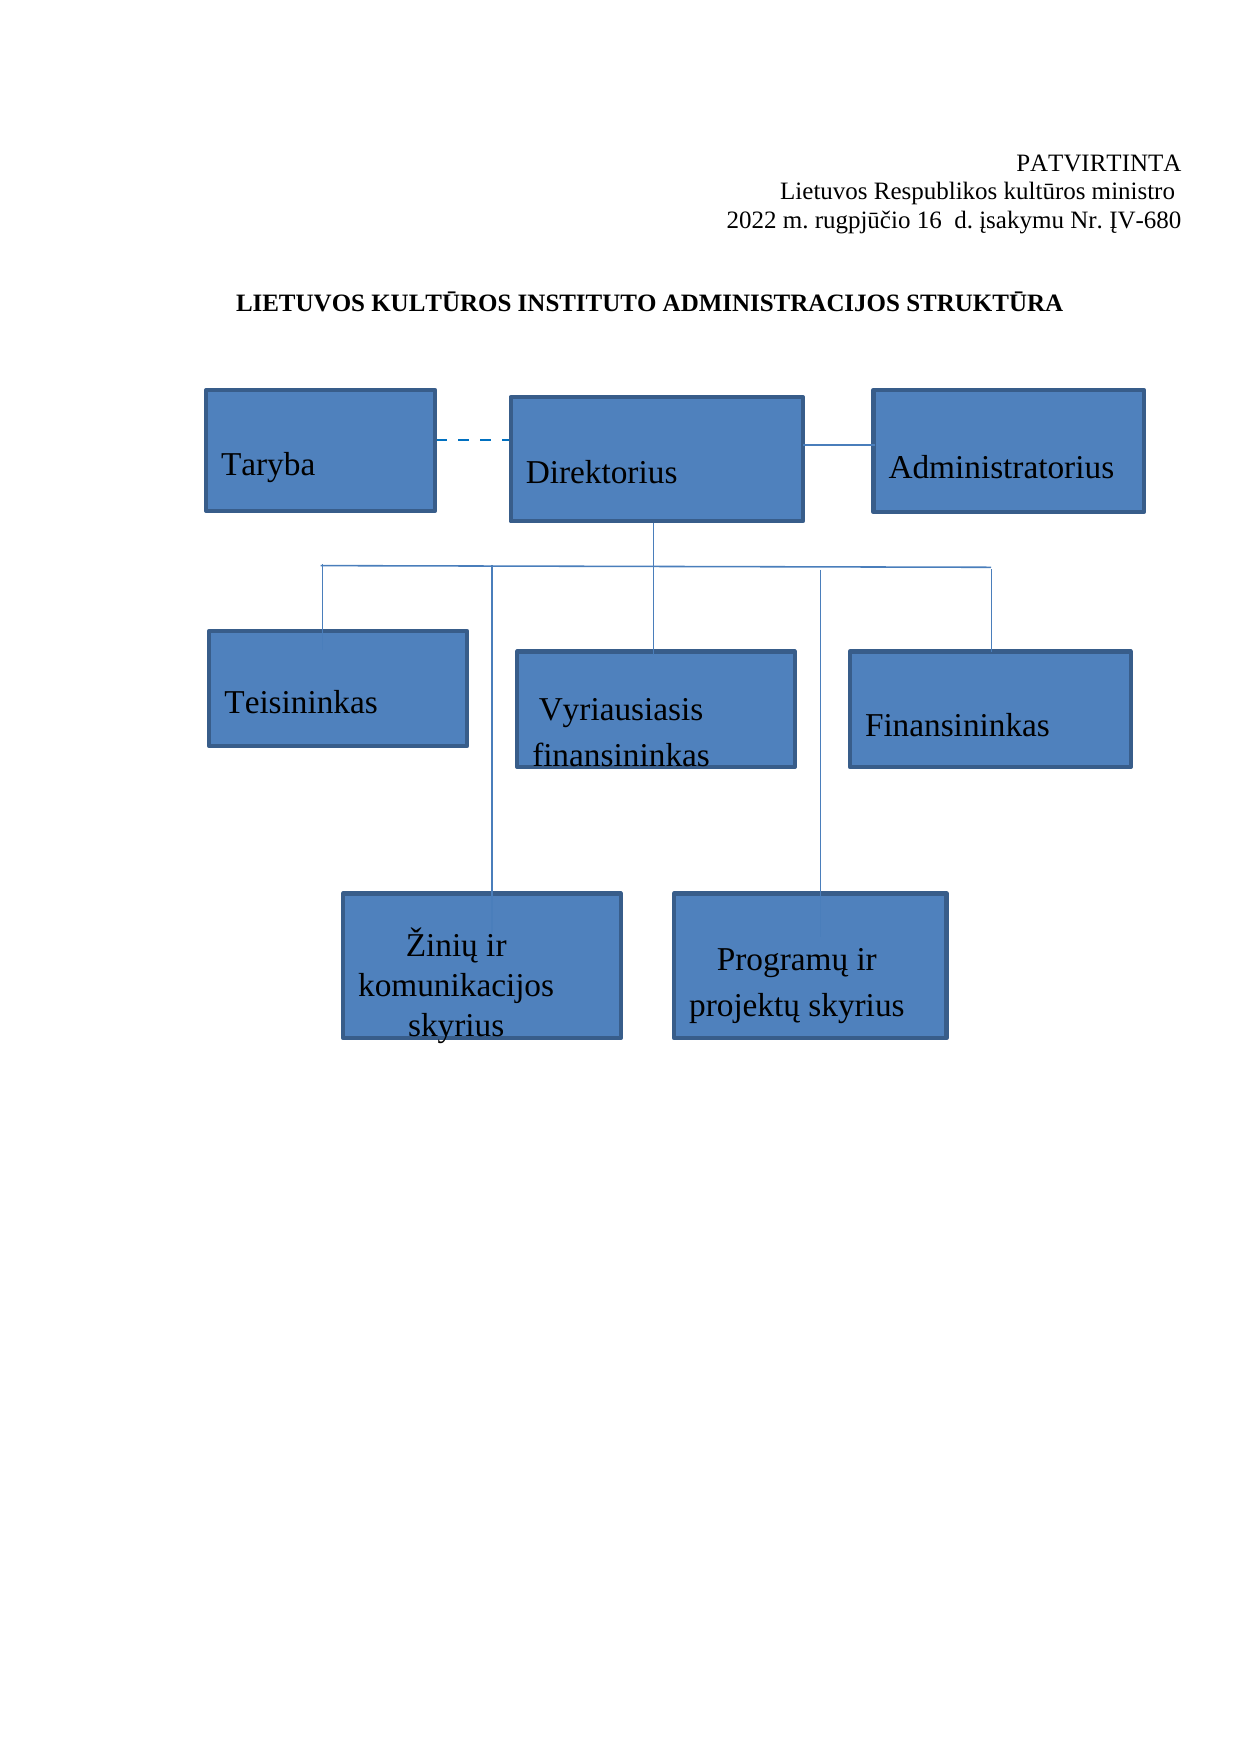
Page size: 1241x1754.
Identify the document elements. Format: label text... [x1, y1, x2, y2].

text PATVIRTINTA [118, 148, 1181, 176]
text Lietuvos Respublikos kultūros ministro [118, 176, 1181, 205]
text LIETUVOS KULTŪROS INSTITUTO ADMINISTRACIJOS STRUKTŪRA [118, 288, 1181, 317]
text 2022 m. rugpjūčio 16 d. įsakymu Nr. ĮV-680 [118, 205, 1181, 234]
